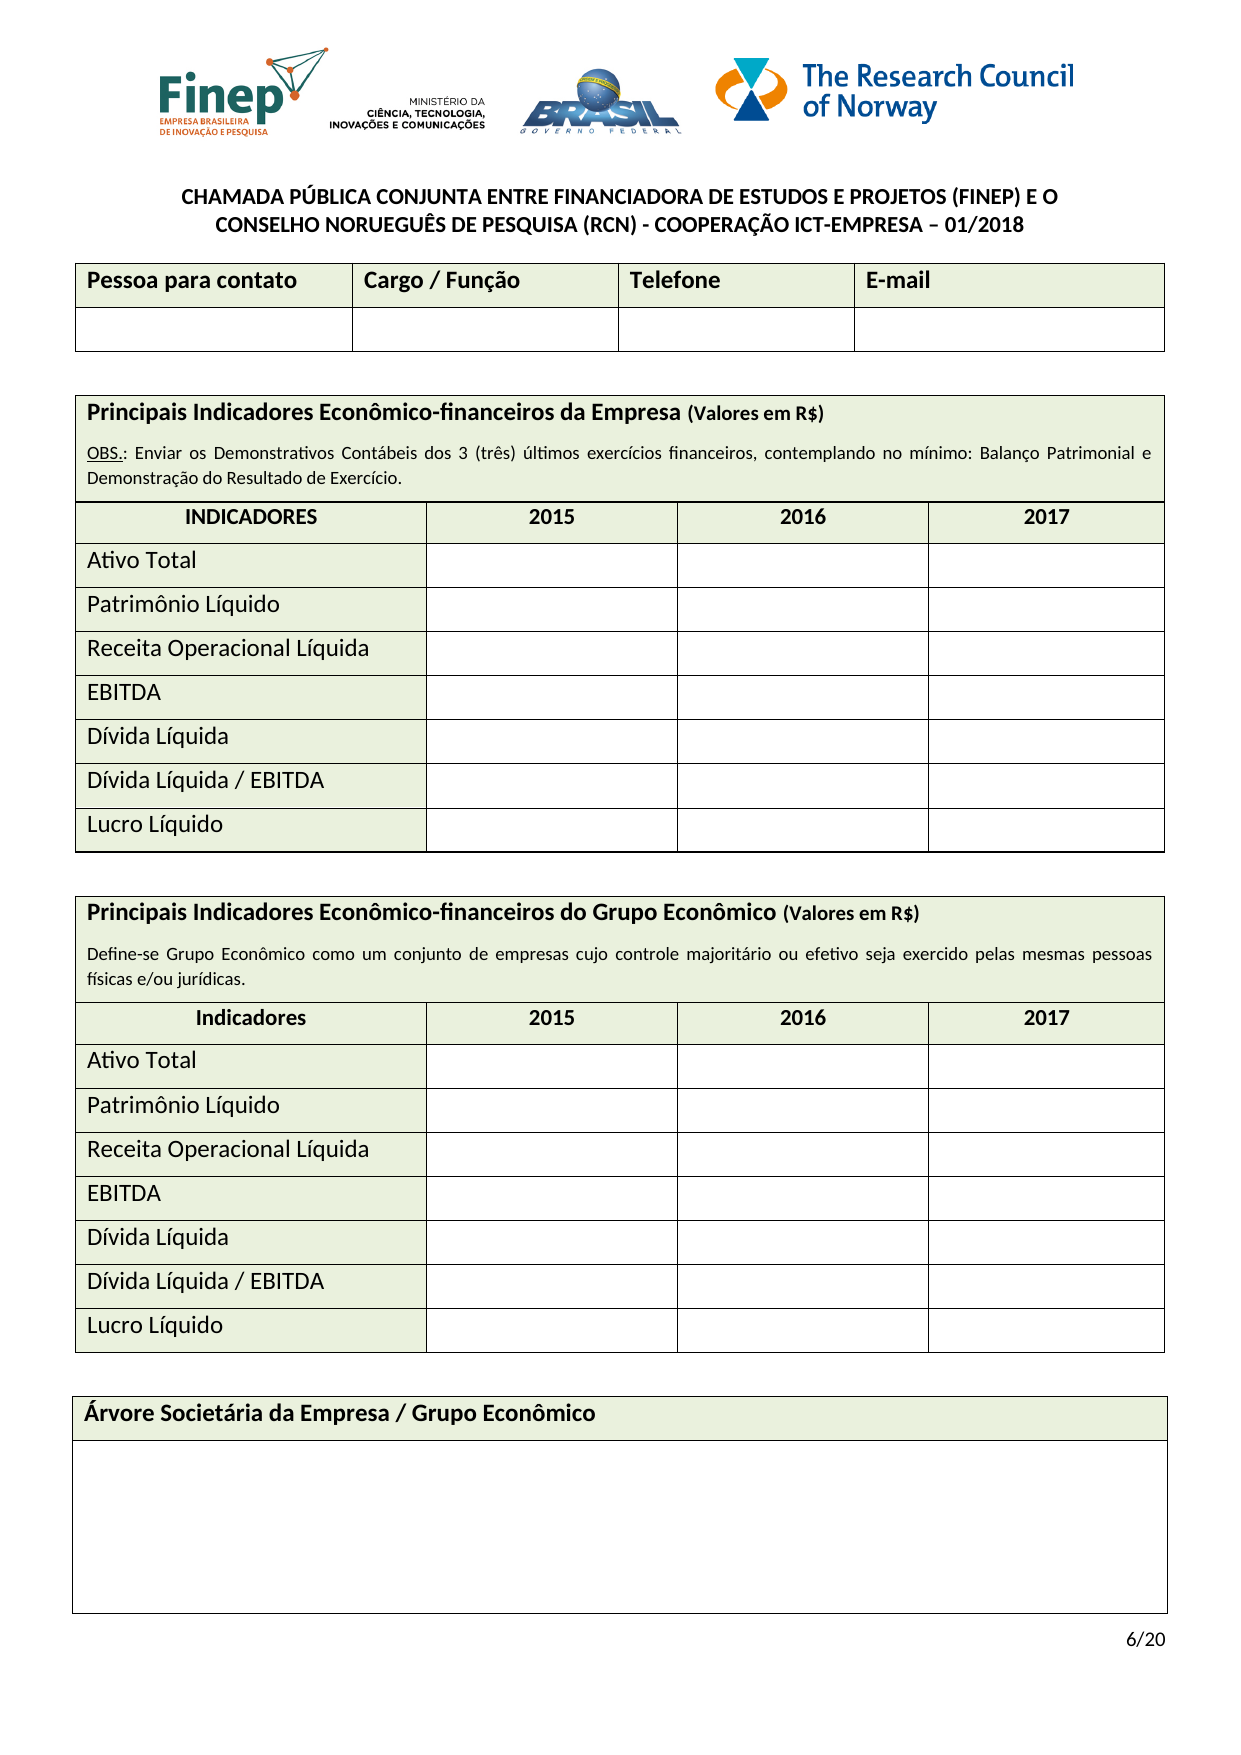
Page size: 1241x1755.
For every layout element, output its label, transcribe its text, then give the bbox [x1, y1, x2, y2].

table_header Principais Indicadores Econômico-financeiros da Empresa (Valores em R$) OBS.: Enviar os Demonstrativos Contábeis dos 3 (três) últimos exercícios financeiros, contemplando no mínimo: Balanço Patrimonial e Demonstração do Resultado de Exercício. [76, 396, 1164, 501]
table_cell [678, 1177, 928, 1220]
table_cell [678, 1221, 928, 1264]
table_cell Dívida Líquida [76, 720, 426, 763]
table_cell [929, 1309, 1164, 1352]
table_cell [855, 308, 1164, 351]
table_header Pessoa para contato [76, 264, 352, 307]
table_cell [427, 1045, 677, 1088]
table_cell [929, 764, 1164, 807]
table_cell [678, 1265, 928, 1308]
table_cell [427, 1177, 677, 1220]
table_cell [678, 809, 928, 851]
table_cell [427, 1265, 677, 1308]
table_cell [678, 1309, 928, 1352]
table_cell 2017 [929, 1003, 1164, 1044]
table_cell [73, 1441, 1167, 1613]
table_cell Dívida Líquida / EBITDA [76, 1265, 426, 1308]
table_cell [929, 1089, 1164, 1132]
table_cell 2017 [929, 503, 1164, 543]
table_cell Lucro Líquido [76, 1309, 426, 1352]
table_cell [678, 632, 928, 675]
table_cell Indicadores [76, 1003, 426, 1044]
table_header Principais Indicadores Econômico-financeiros do Grupo Econômico (Valores em R$) Define-se Grupo Econômico como um conjunto de empresas cujo controle majoritário ou efetivo seja exercido pelas mesmas pessoas físicas e/ou jurídicas. [76, 897, 1164, 1002]
table_cell Patrimônio Líquido [76, 1089, 426, 1132]
table_cell Lucro Líquido [76, 809, 426, 851]
table_cell [929, 809, 1164, 851]
table_cell [929, 1265, 1164, 1308]
table_header Árvore Societária da Empresa / Grupo Econômico [73, 1397, 1167, 1440]
table_cell [678, 1045, 928, 1088]
table_cell 2016 [678, 503, 928, 543]
table_header Cargo / Função [353, 264, 618, 307]
table_cell Patrimônio Líquido [76, 588, 426, 631]
table_cell EBITDA [76, 676, 426, 719]
table_cell [427, 1309, 677, 1352]
table_cell [427, 1221, 677, 1264]
table_cell [929, 588, 1164, 631]
table_cell [427, 632, 677, 675]
table_cell [427, 588, 677, 631]
table_cell [929, 544, 1164, 587]
table_cell [427, 764, 677, 807]
table_cell Receita Operacional Líquida [76, 1133, 426, 1176]
table_cell [76, 308, 352, 351]
table_cell [427, 544, 677, 587]
table_cell [929, 632, 1164, 675]
table_cell [929, 1133, 1164, 1176]
table_cell [929, 1221, 1164, 1264]
table_cell [678, 1133, 928, 1176]
table_cell 2015 [427, 1003, 677, 1044]
table_cell 2016 [678, 1003, 928, 1044]
table_cell [619, 308, 854, 351]
table_cell Ativo Total [76, 544, 426, 587]
table_cell [427, 676, 677, 719]
table_cell [427, 720, 677, 763]
table_cell [678, 1089, 928, 1132]
table_cell [427, 1089, 677, 1132]
table_cell 2015 [427, 503, 677, 543]
table_cell [353, 308, 618, 351]
table_cell [929, 676, 1164, 719]
table_header Telefone [619, 264, 854, 307]
table_cell INDICADORES [76, 503, 426, 543]
table_cell Dívida Líquida [76, 1221, 426, 1264]
table_cell [678, 676, 928, 719]
table_cell Ativo Total [76, 1045, 426, 1088]
table_cell EBITDA [76, 1177, 426, 1220]
table_cell [929, 1045, 1164, 1088]
table_cell [678, 544, 928, 587]
table_cell [929, 1177, 1164, 1220]
table_cell [427, 809, 677, 851]
table_cell [678, 764, 928, 807]
table_header E-mail [855, 264, 1164, 307]
table_cell Receita Operacional Líquida [76, 632, 426, 675]
table_cell [678, 588, 928, 631]
table_cell [427, 1133, 677, 1176]
table_cell Dívida Líquida / EBITDA [76, 764, 426, 807]
table_cell [929, 720, 1164, 763]
table_cell [678, 720, 928, 763]
